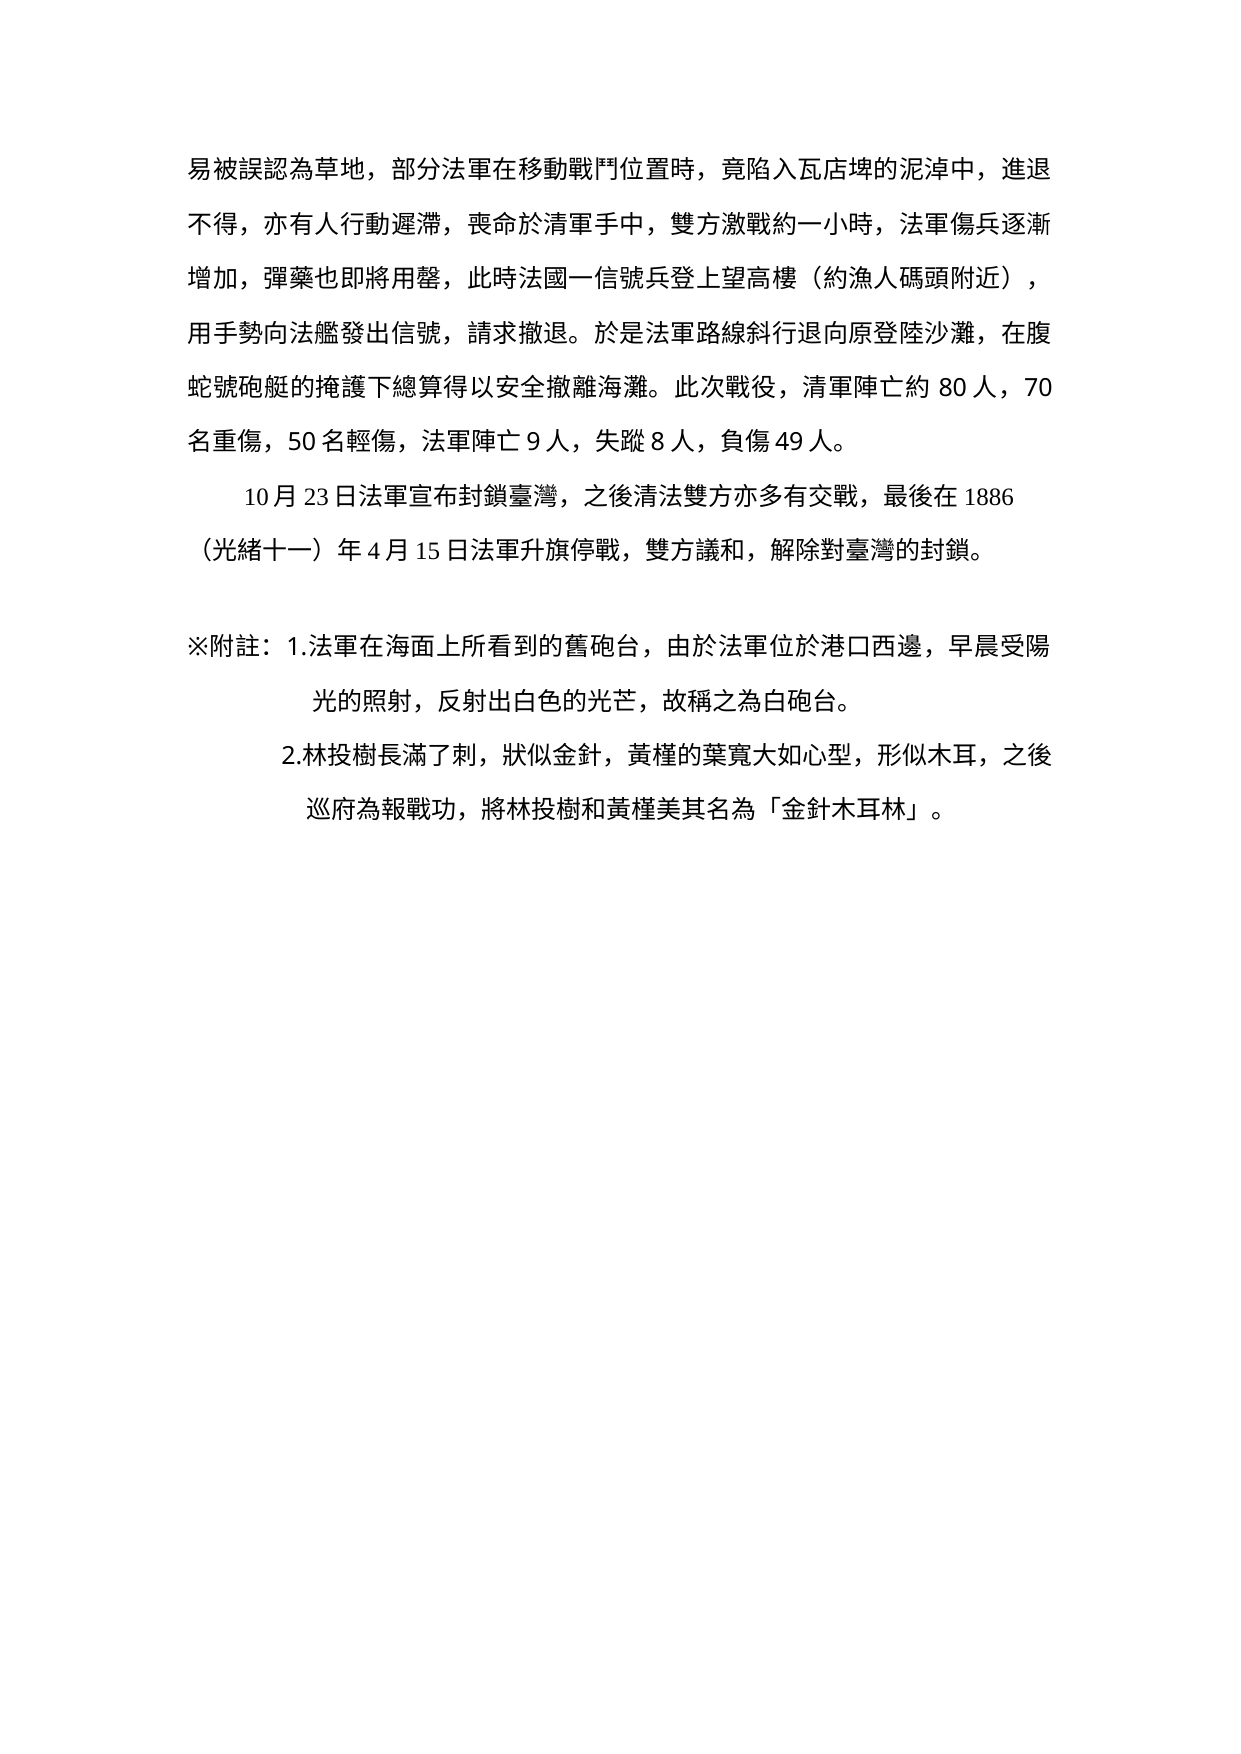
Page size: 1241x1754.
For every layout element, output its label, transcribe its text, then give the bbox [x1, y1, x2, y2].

text 易被誤認為草地，部分法軍在移動戰鬥位置時，竟陷入瓦店埤的泥淖中，進退不得，亦有人行動遲滯，喪命於清軍手中，雙方激戰約一小時，法軍傷兵逐漸增加，彈藥也即將用罄，此時法國一信號兵登上望高樓（約漁人碼頭附近），用手勢向法艦發出信號，請求撤退。於是法軍路線斜行退向原登陸沙灘，在腹蛇號砲艇的掩護下總算得以安全撤離海灘。此次戰役，清軍陣亡約80人，70名重傷，50名輕傷，法軍陣亡9人，失蹤8人，負傷49人。 [187, 150, 1053, 458]
text 2.林投樹長滿了刺，狀似金針，黃槿的葉寬大如心型，形似木耳，之後巡府為報戰功，將林投樹和黃槿美其名為「金針木耳林」。 [281, 735, 1053, 826]
text ※附註：1.法軍在海面上所看到的舊砲台，由於法軍位於港口西邊，早晨受陽光的照射，反射出白色的光芒，故稱之為白砲台。 [187, 627, 1053, 717]
text 10月23日法軍宣布封鎖臺灣，之後清法雙方亦多有交戰，最後在1886（光緒十一）年4月15日法軍升旗停戰，雙方議和，解除對臺灣的封鎖。 [187, 476, 1053, 567]
